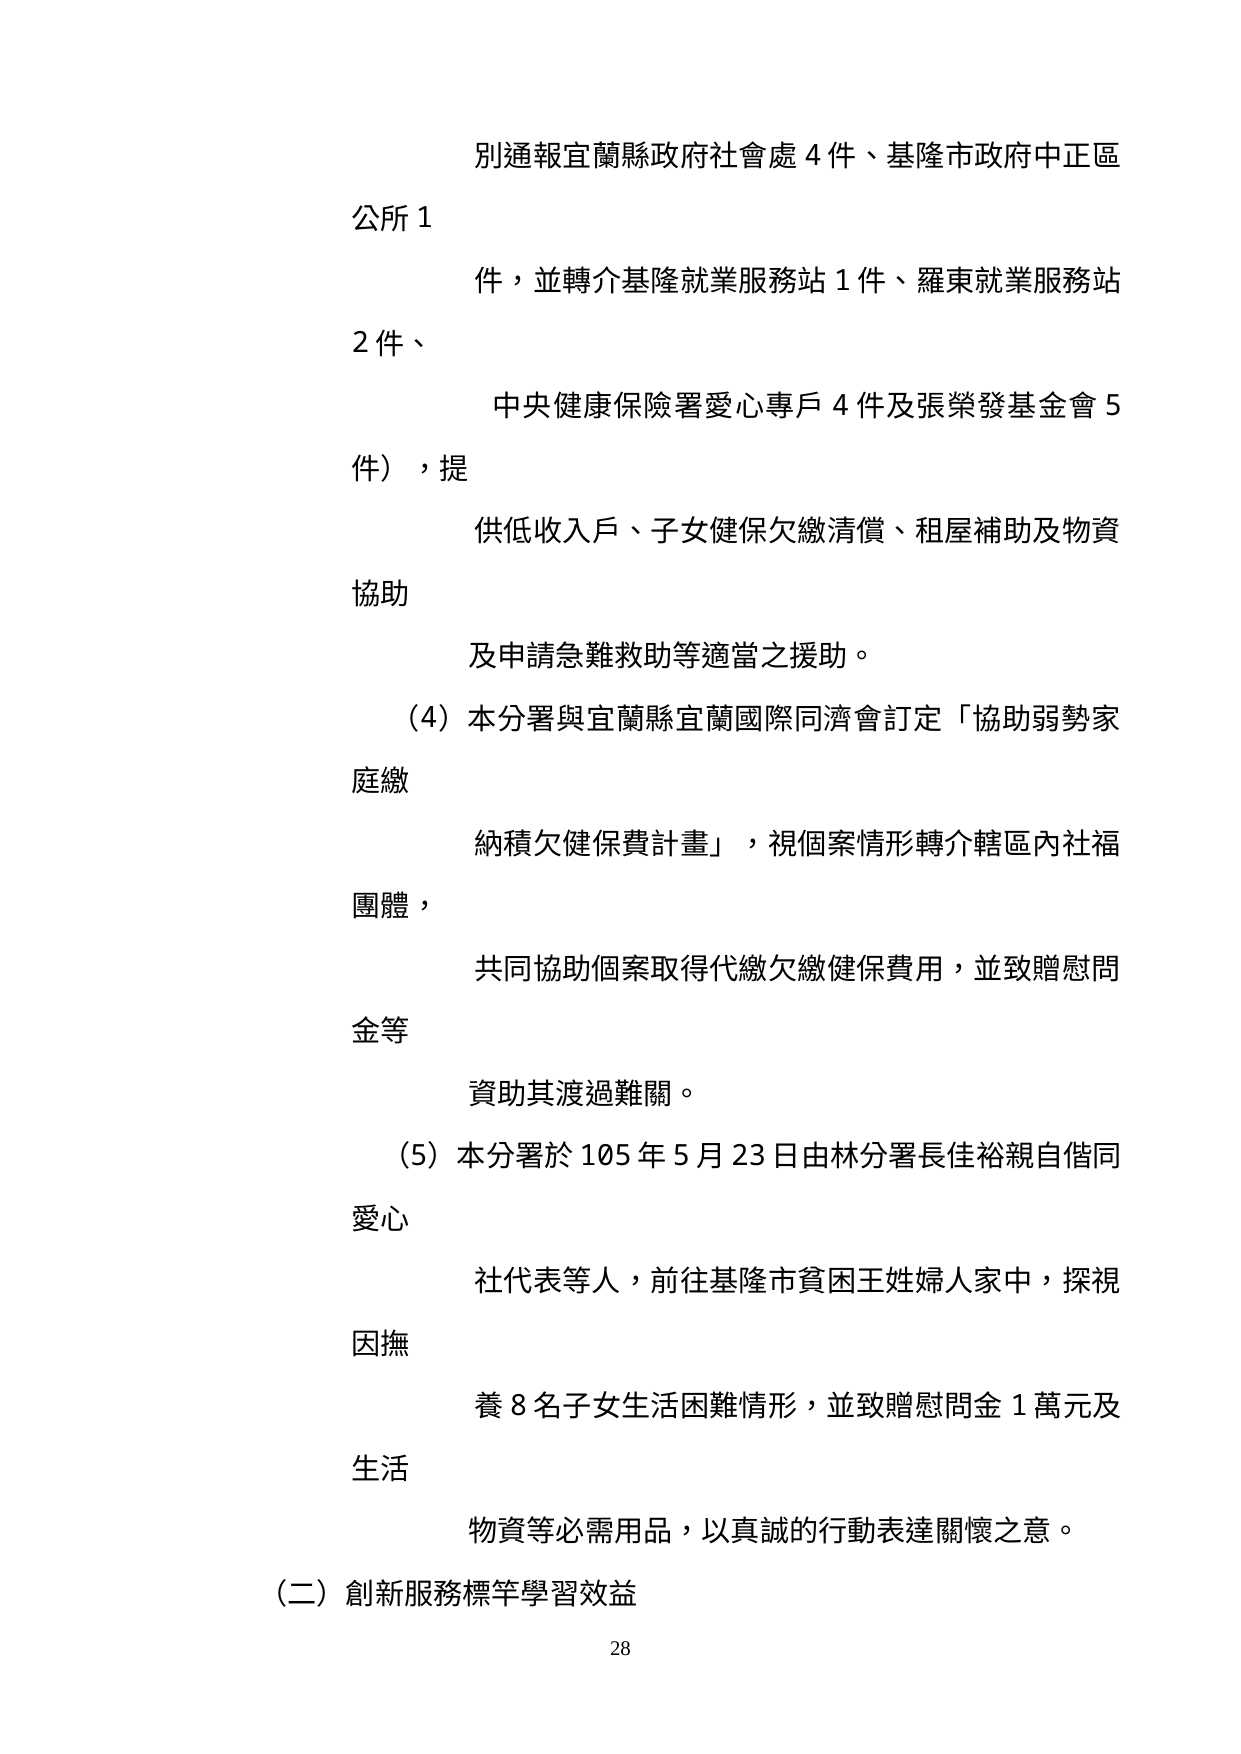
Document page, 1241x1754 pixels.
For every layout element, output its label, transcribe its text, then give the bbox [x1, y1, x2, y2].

text 社代表等人，前往基隆市貧困王姓婦人家中，探視因撫 [118, 1237, 1122, 1362]
text 資助其渡過難關。 [118, 1050, 1122, 1112]
text 中央健康保險署愛心專戶4件及張榮發基金會5件），提 [118, 362, 1122, 487]
text 件，並轉介基隆就業服務站1件、羅東就業服務站2件、 [118, 237, 1122, 362]
text 養8名子女生活困難情形，並致贈慰問金1萬元及生活 [118, 1362, 1122, 1487]
text 共同協助個案取得代繳欠繳健保費用，並致贈慰問金等 [118, 925, 1122, 1050]
text （二）創新服務標竿學習效益 [118, 1550, 1122, 1612]
text 及申請急難救助等適當之援助。 [118, 612, 1122, 675]
text 物資等必需用品，以真誠的行動表達關懷之意。 [118, 1487, 1122, 1550]
text 供低收入戶、子女健保欠繳清償、租屋補助及物資協助 [118, 487, 1122, 612]
text （5）本分署於105年5月23日由林分署長佳裕親自偕同愛心 [118, 1112, 1122, 1237]
text 別通報宜蘭縣政府社會處4件、基隆市政府中正區公所1 [118, 112, 1122, 237]
text 納積欠健保費計畫」，視個案情形轉介轄區內社福團體， [118, 800, 1122, 925]
text （4）本分署與宜蘭縣宜蘭國際同濟會訂定「協助弱勢家庭繳 [118, 675, 1122, 800]
